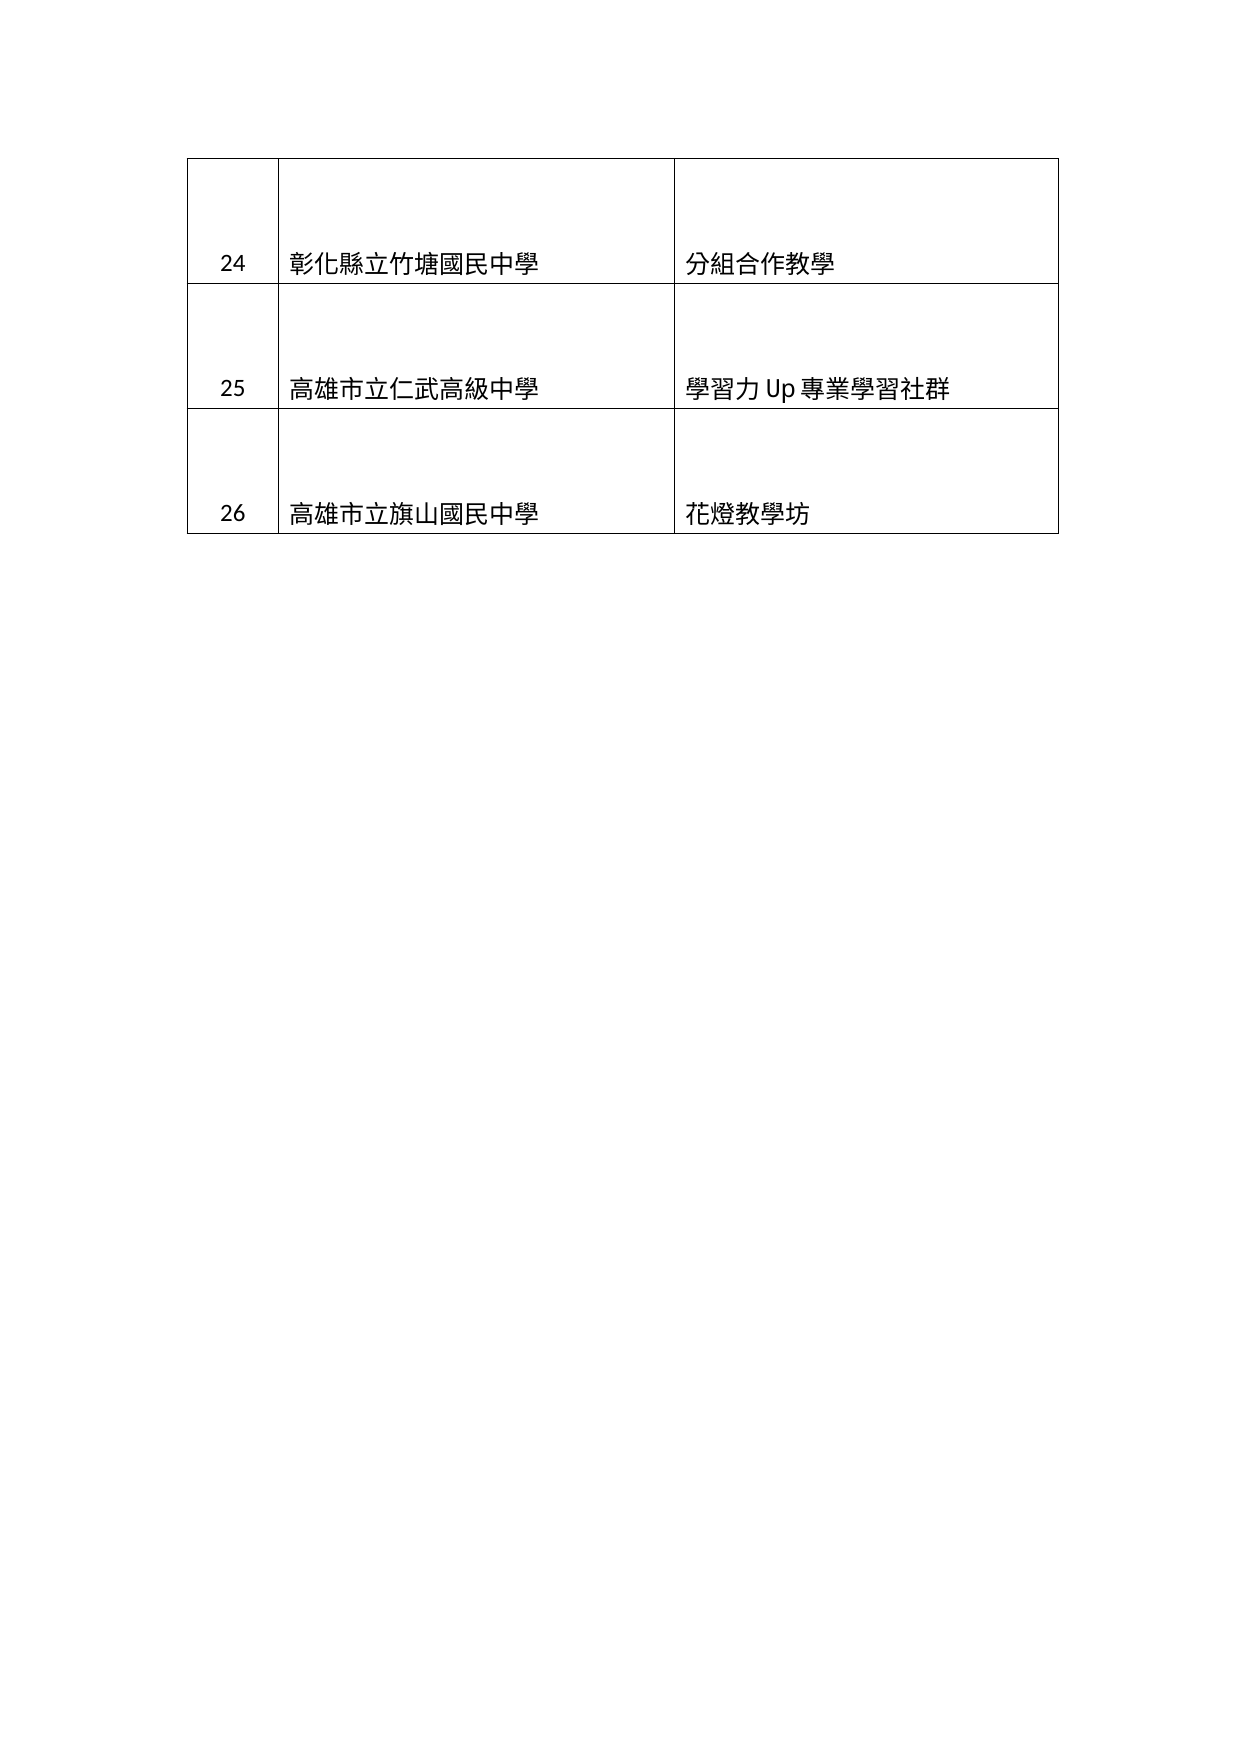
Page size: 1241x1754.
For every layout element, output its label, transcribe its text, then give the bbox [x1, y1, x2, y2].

table_cell 25 [188, 284, 278, 408]
table_cell 高雄市立旗山國民中學 [279, 409, 674, 533]
table_cell 學習力Up專業學習社群 [675, 284, 1058, 408]
table_cell 26 [188, 409, 278, 533]
table_cell 高雄市立仁武高級中學 [279, 284, 674, 408]
table_cell 分組合作教學 [675, 159, 1058, 283]
table_cell 24 [188, 159, 278, 283]
table_cell 彰化縣立竹塘國民中學 [279, 159, 674, 283]
table_cell 花燈教學坊 [675, 409, 1058, 533]
